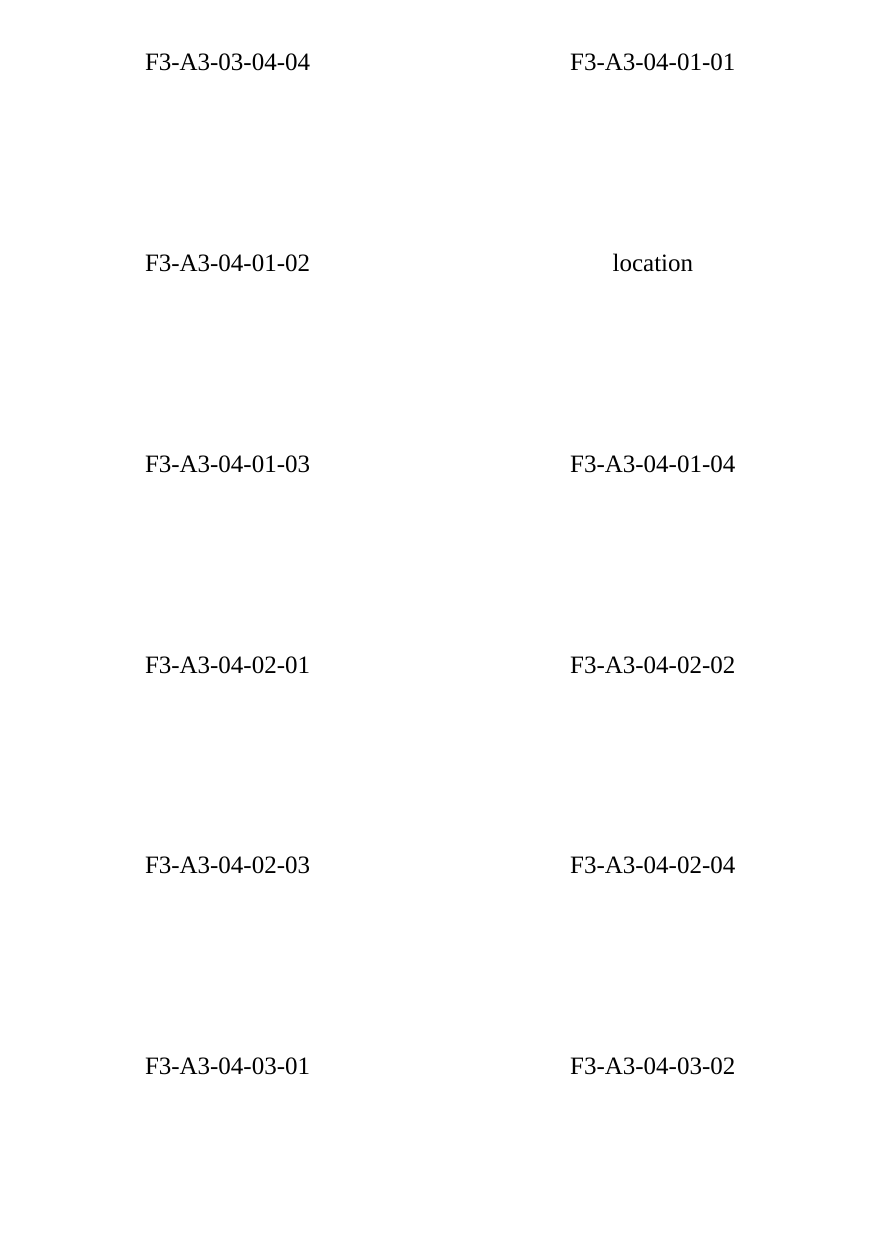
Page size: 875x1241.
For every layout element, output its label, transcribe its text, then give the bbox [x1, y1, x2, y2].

text F3-A3-04-01-02 [24, 248, 431, 277]
text F3-A3-04-01-03 [24, 449, 431, 478]
text F3-A3-04-03-02 [449, 1051, 856, 1080]
text F3-A3-04-01-01 [449, 47, 856, 76]
text F3-A3-03-04-04 [24, 47, 431, 76]
text F3-A3-04-02-04 [449, 851, 856, 879]
text F3-A3-04-02-01 [24, 650, 431, 678]
text F3-A3-04-02-03 [24, 851, 431, 879]
text F3-A3-04-01-04 [449, 449, 856, 478]
text location [449, 248, 856, 277]
text F3-A3-04-03-01 [24, 1051, 431, 1080]
text F3-A3-04-02-02 [449, 650, 856, 678]
